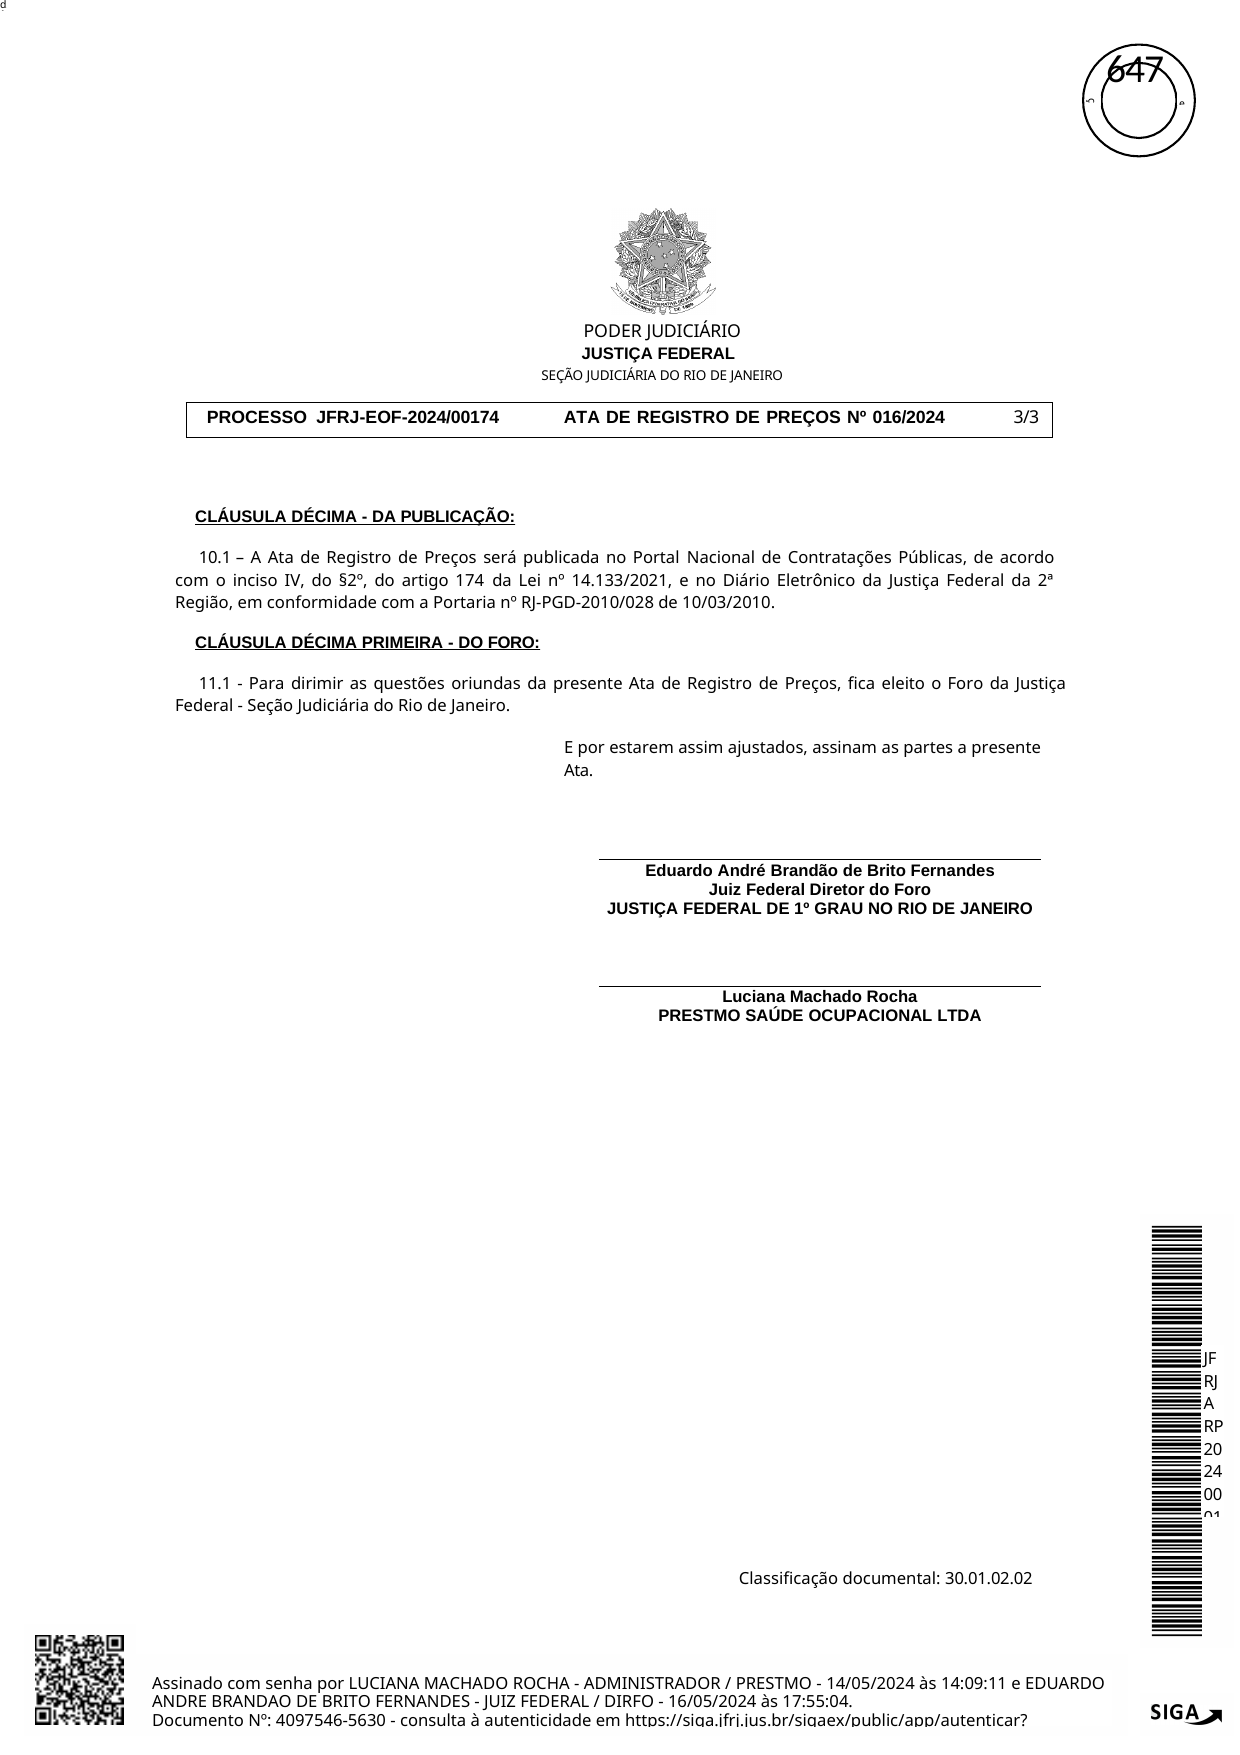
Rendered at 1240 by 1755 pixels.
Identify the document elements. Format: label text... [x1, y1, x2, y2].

text Luciana Machado Rocha PRESTMO SAÚDE OCUPACIONAL LTDA [658, 987, 998, 1025]
subtitle CLÁUSULA DÉCIMA - DA PUBLICAÇÃO: [195, 507, 1067, 526]
text Eduardo André Brandão de Brito Fernandes Juiz Federal Diretor do Foro [633, 860, 1006, 899]
subtitle JUSTIÇA FEDERAL [310, 344, 1006, 363]
list – A Ata de Registro de Preços será publicada no Portal Nacional de Contratações Públicas, de acordo com o inciso IV, do §2º, do artigo 174 da Lei nº 14.133/2021, e no Diário Eletrônico da Justiça Federal da 2ª Região, em conformidade com a Portaria nº RJ-PGD-2010/028 de 10/03/2010. [175, 546, 1055, 614]
text Classificação documental: 30.01.02.02 [739, 1566, 1067, 1589]
text [658, 982, 998, 986]
text JFRJARP202400016A [1203, 1347, 1224, 1517]
text SEÇÃO JUDICIÁRIA DO RIO DE JANEIRO [318, 366, 1006, 385]
list - Para dirimir as questões oriundas da presente Ata de Registro de Preços, fica eleito o Foro da Justiça Federal - Seção Judiciária do Rio de Janeiro. [175, 671, 1067, 717]
subtitle CLÁUSULA DÉCIMA PRIMEIRA - DO FORO: [195, 633, 1067, 652]
text e [1179, 97, 1193, 105]
text JUSTIÇA FEDERAL DE 1º GRAU NO RIO DE JANEIRO [573, 899, 1067, 918]
text E por estarem assim ajustados, assinam as partes a presente Ata. [564, 736, 1067, 781]
text ç [1085, 98, 1099, 106]
text d [0, 0, 6, 10]
subtitle PODER JUDICIÁRIO [318, 319, 1006, 343]
text PROCESSO JFRJ-EOF-2024/00174 ATA DE REGISTRO DE PREÇOS Nº 016/2024 3/3 [207, 405, 1052, 429]
